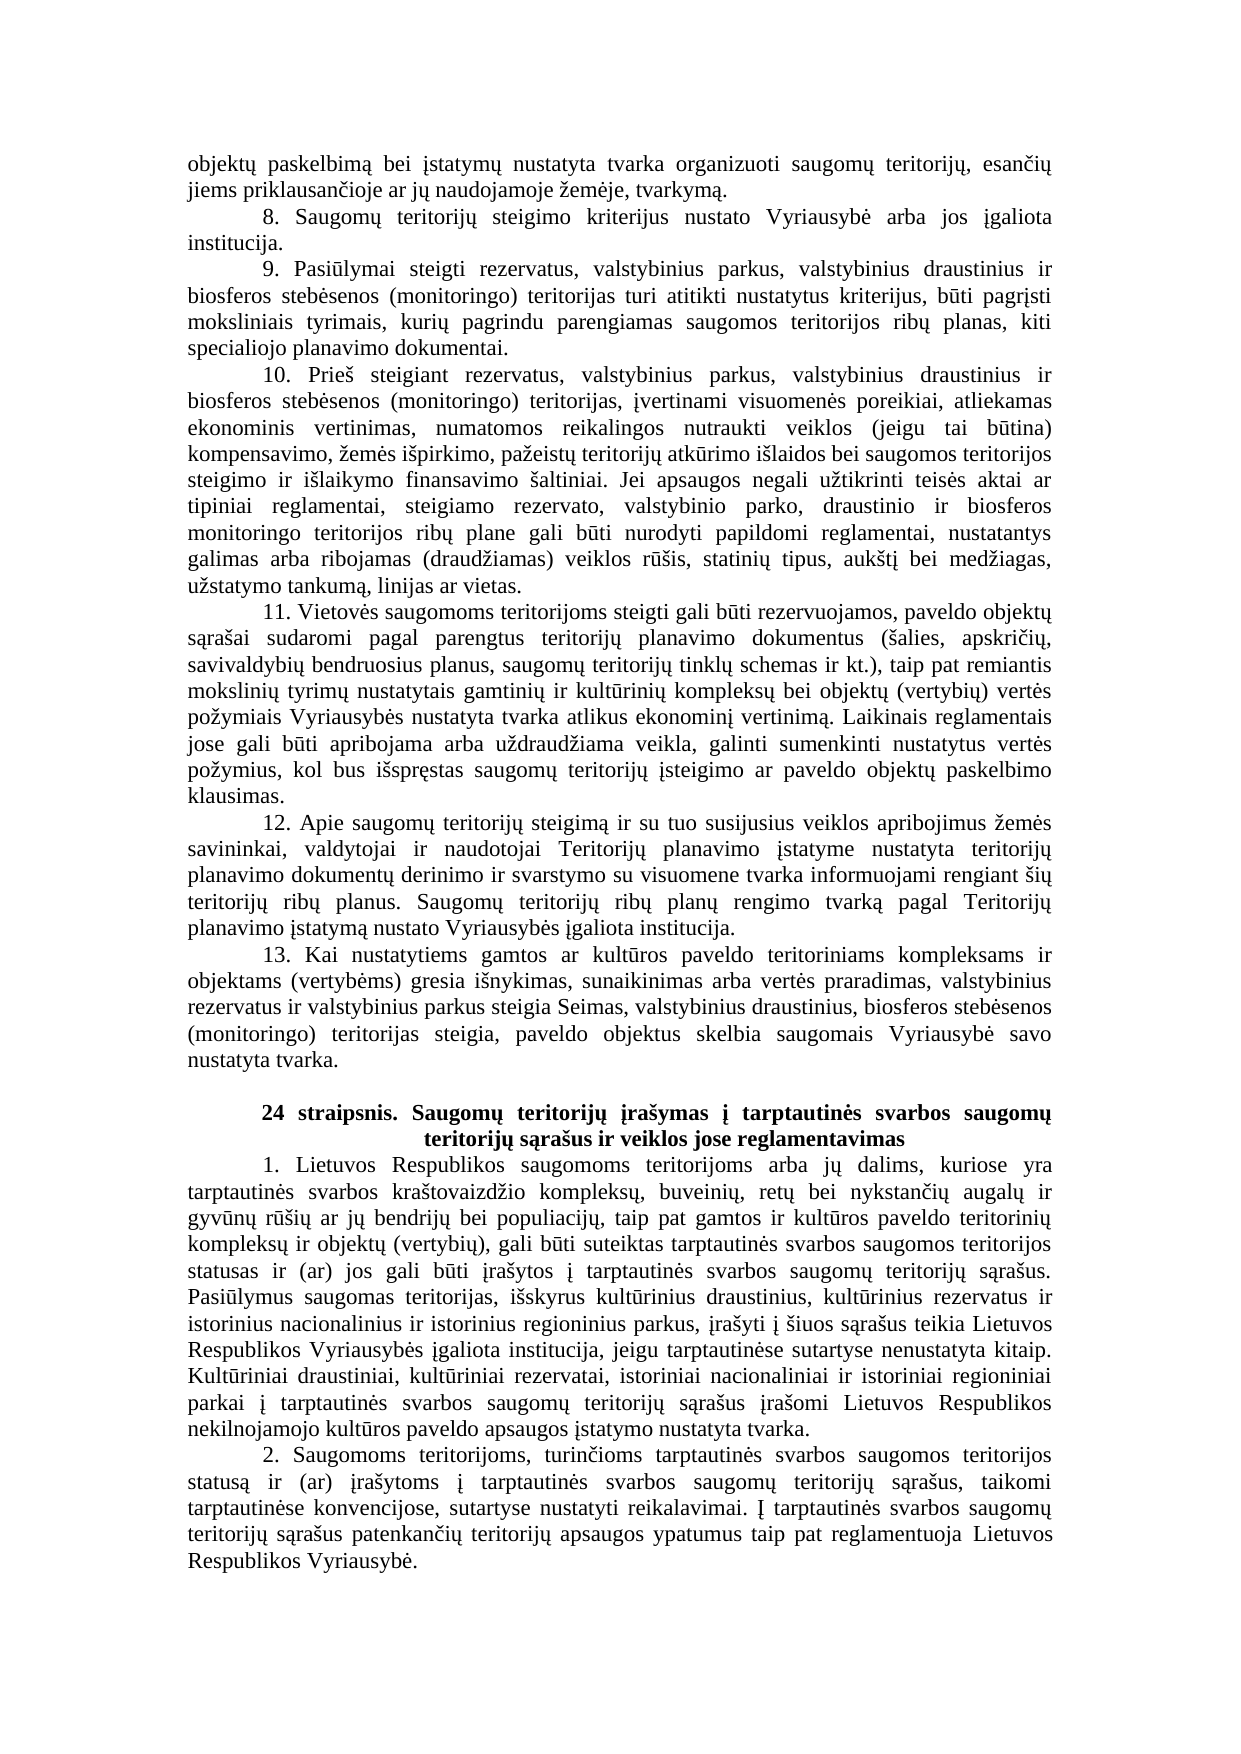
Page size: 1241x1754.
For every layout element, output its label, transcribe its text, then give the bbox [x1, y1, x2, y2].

text 12. Apie saugomų teritorijų steigimą ir su tuo susijusius veiklos apribojimus žemės savininkai, valdytojai ir naudotojai Teritorijų planavimo įstatyme nustatyta teritorijų planavimo dokumentų derinimo ir svarstymo su visuomene tvarka informuojami rengiant šių teritorijų ribų planus. Saugomų teritorijų ribų planų rengimo tvarką pagal Teritorijų planavimo įstatymą nustato Vyriausybės įgaliota institucija. [187, 809, 1053, 941]
text 9. Pasiūlymai steigti rezervatus, valstybinius parkus, valstybinius draustinius ir biosferos stebėsenos (monitoringo) teritorijas turi atitikti nustatytus kriterijus, būti pagrįsti moksliniais tyrimais, kurių pagrindu parengiamas saugomos teritorijos ribų planas, kiti specialiojo planavimo dokumentai. [187, 255, 1053, 361]
text 10. Prieš steigiant rezervatus, valstybinius parkus, valstybinius draustinius ir biosferos stebėsenos (monitoringo) teritorijas, įvertinami visuomenės poreikiai, atliekamas ekonominis vertinimas, numatomos reikalingos nutraukti veiklos (jeigu tai būtina) kompensavimo, žemės išpirkimo, pažeistų teritorijų atkūrimo išlaidos bei saugomos teritorijos steigimo ir išlaikymo finansavimo šaltiniai. Jei apsaugos negali užtikrinti teisės aktai ar tipiniai reglamentai, steigiamo rezervato, valstybinio parko, draustinio ir biosferos monitoringo teritorijos ribų plane gali būti nurodyti papildomi reglamentai, nustatantys galimas arba ribojamas (draudžiamas) veiklos rūšis, statinių tipus, aukštį bei medžiagas, užstatymo tankumą, linijas ar vietas. [187, 361, 1053, 598]
text 11. Vietovės saugomoms teritorijoms steigti gali būti rezervuojamos, paveldo objektų sąrašai sudaromi pagal parengtus teritorijų planavimo dokumentus (šalies, apskričių, savivaldybių bendruosius planus, saugomų teritorijų tinklų schemas ir kt.), taip pat remiantis mokslinių tyrimų nustatytais gamtinių ir kultūrinių kompleksų bei objektų (vertybių) vertės požymiais Vyriausybės nustatyta tvarka atlikus ekonominį vertinimą. Laikinais reglamentais jose gali būti apribojama arba uždraudžiama veikla, galinti sumenkinti nustatytus vertės požymius, kol bus išspręstas saugomų teritorijų įsteigimo ar paveldo objektų paskelbimo klausimas. [187, 598, 1053, 809]
text 2. Saugomoms teritorijoms, turinčioms tarptautinės svarbos saugomos teritorijos statusą ir (ar) įrašytoms į tarptautinės svarbos saugomų teritorijų sąrašus, taikomi tarptautinėse konvencijose, sutartyse nustatyti reikalavimai. Į tarptautinės svarbos saugomų teritorijų sąrašus patenkančių teritorijų apsaugos ypatumus taip pat reglamentuoja Lietuvos Respublikos Vyriausybė. [187, 1441, 1053, 1573]
text 13. Kai nustatytiems gamtos ar kultūros paveldo teritoriniams kompleksams ir objektams (vertybėms) gresia išnykimas, sunaikinimas arba vertės praradimas, valstybinius rezervatus ir valstybinius parkus steigia Seimas, valstybinius draustinius, biosferos stebėsenos (monitoringo) teritorijas steigia, paveldo objektus skelbia saugomais Vyriausybė savo nustatyta tvarka. [187, 941, 1053, 1072]
text 24 straipsnis. Saugomų teritorijų įrašymas į tarptautinės svarbos saugomų teritorijų sąrašus ir veiklos jose reglamentavimas [261, 1099, 1053, 1151]
text 1. Lietuvos Respublikos saugomoms teritorijoms arba jų dalims, kuriose yra tarptautinės svarbos kraštovaizdžio kompleksų, buveinių, retų bei nykstančių augalų ir gyvūnų rūšių ar jų bendrijų bei populiacijų, taip pat gamtos ir kultūros paveldo teritorinių kompleksų ir objektų (vertybių), gali būti suteiktas tarptautinės svarbos saugomos teritorijos statusas ir (ar) jos gali būti įrašytos į tarptautinės svarbos saugomų teritorijų sąrašus. Pasiūlymus saugomas teritorijas, išskyrus kultūrinius draustinius, kultūrinius rezervatus ir istorinius nacionalinius ir istorinius regioninius parkus, įrašyti į šiuos sąrašus teikia Lietuvos Respublikos Vyriausybės įgaliota institucija, jeigu tarptautinėse sutartyse nenustatyta kitaip. Kultūriniai draustiniai, kultūriniai rezervatai, istoriniai nacionaliniai ir istoriniai regioniniai parkai į tarptautinės svarbos saugomų teritorijų sąrašus įrašomi Lietuvos Respublikos nekilnojamojo kultūros paveldo apsaugos įstatymo nustatyta tvarka. [187, 1151, 1053, 1441]
text objektų paskelbimą bei įstatymų nustatyta tvarka organizuoti saugomų teritorijų, esančių jiems priklausančioje ar jų naudojamoje žemėje, tvarkymą. [187, 150, 1053, 203]
text 8. Saugomų teritorijų steigimo kriterijus nustato Vyriausybė arba jos įgaliota institucija. [187, 203, 1053, 255]
